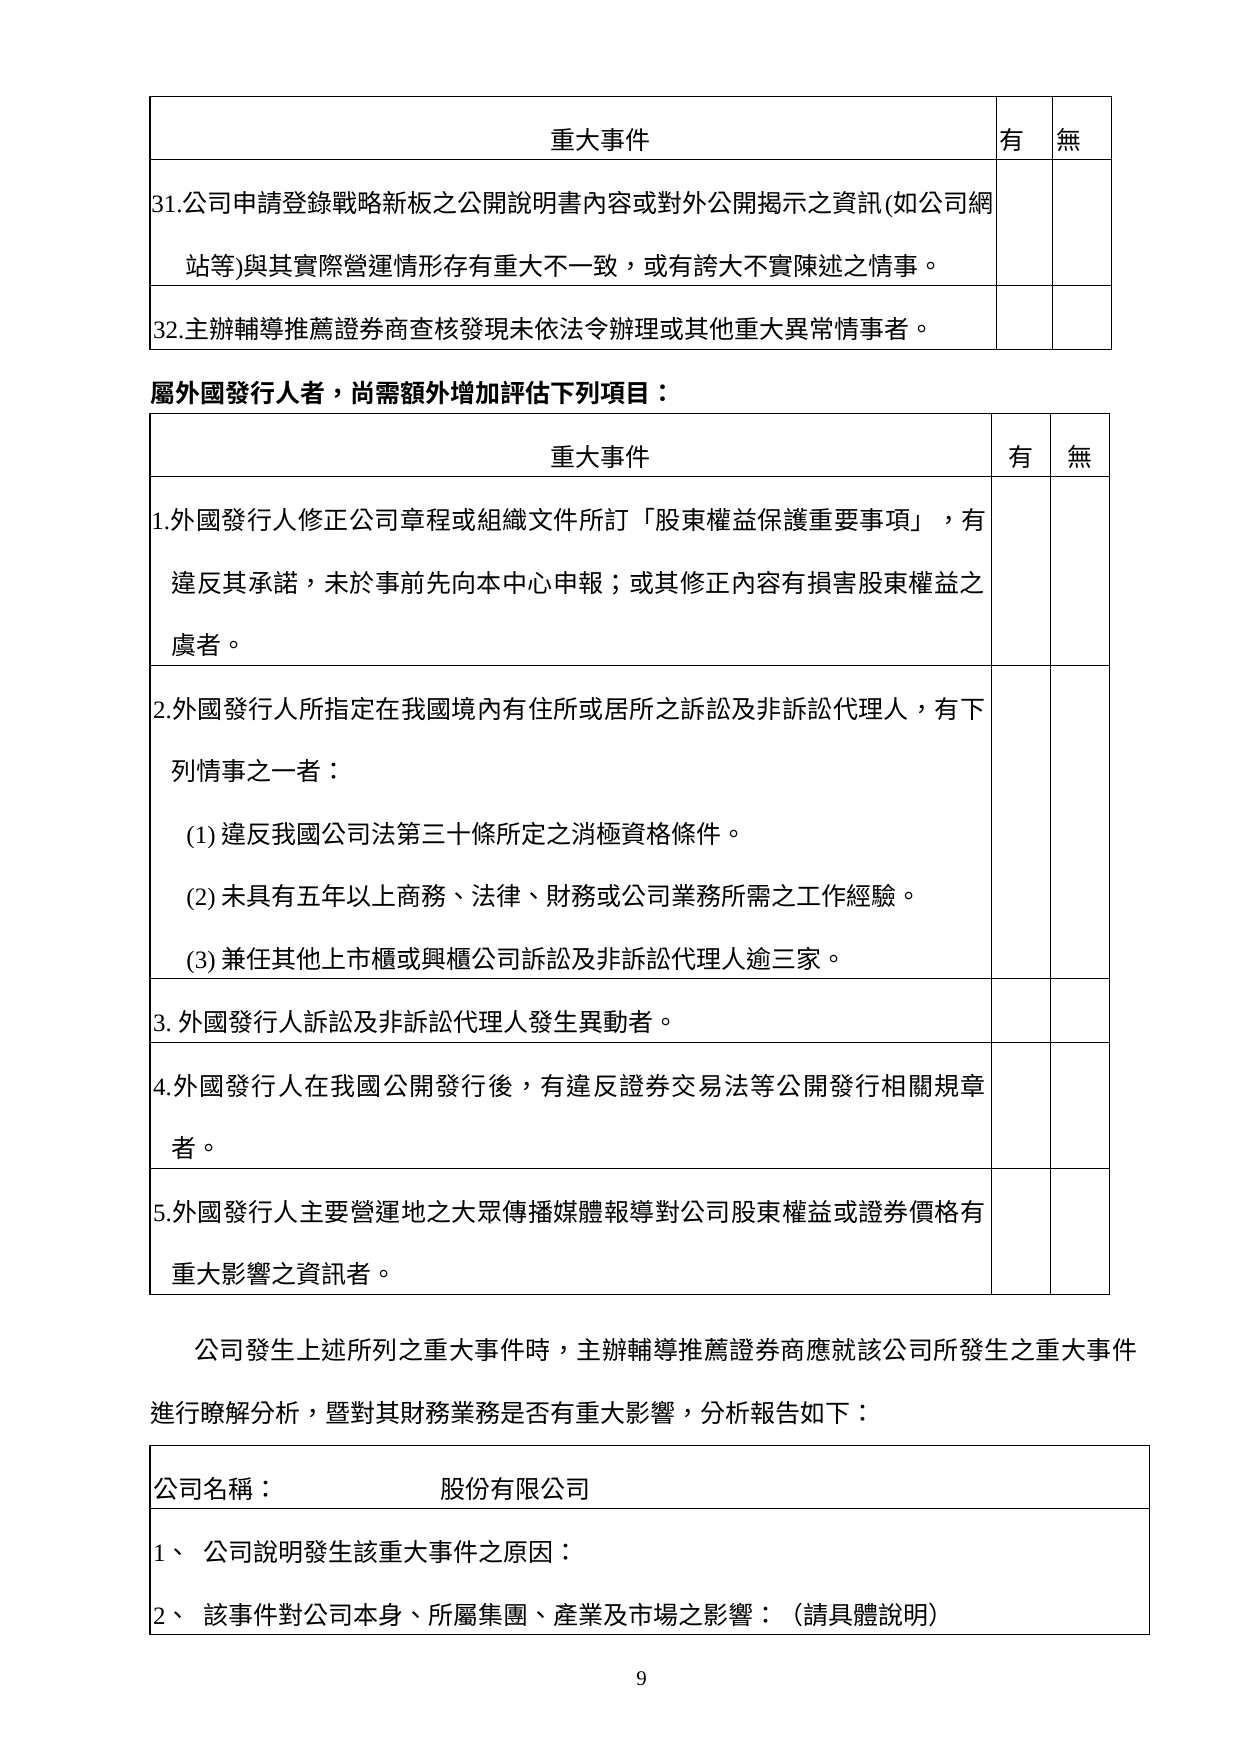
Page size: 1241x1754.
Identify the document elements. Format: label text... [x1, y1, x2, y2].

table_cell [1051, 477, 1109, 664]
text 屬外國發行人者，尚需額外增加評估下列項目： [150, 350, 1163, 412]
table_cell [992, 666, 1050, 978]
table_cell 3. 外國發行人訴訟及非訴訟代理人發生異動者。 [151, 979, 991, 1042]
table_header 重大事件 [151, 414, 991, 476]
table_cell [992, 477, 1050, 664]
table_cell [1051, 666, 1109, 978]
table_cell 32.主辦輔導推薦證券商查核發現未依法令辦理或其他重大異常情事者。 [151, 286, 996, 349]
table_cell 4.外國發行人在我國公開發行後，有違反證券交易法等公開發行相關規章者。 [151, 1043, 991, 1168]
table_cell 31.公司申請登錄戰略新板之公開說明書內容或對外公開揭示之資訊(如公司網站等)與其實際營運情形存有重大不一致，或有誇大不實陳述之情事。 [151, 160, 996, 285]
table_cell [1053, 160, 1111, 285]
table_cell [992, 1043, 1050, 1168]
table_cell 5.外國發行人主要營運地之大眾傳播媒體報導對公司股東權益或證券價格有重大影響之資訊者。 [151, 1169, 991, 1294]
table_header 有 [992, 414, 1050, 476]
table_cell [1051, 1169, 1109, 1294]
table_cell 1.外國發行人修正公司章程或組織文件所訂「股東權益保護重要事項」，有違反其承諾，未於事前先向本中心申報；或其修正內容有損害股東權益之虞者。 [151, 477, 991, 664]
table_header 無 [1051, 414, 1109, 476]
table_header 重大事件 [151, 97, 996, 159]
table_cell [992, 979, 1050, 1042]
table_cell [997, 160, 1052, 285]
table_header 無 [1053, 97, 1111, 159]
table_cell 公司說明發生該重大事件之原因： 該事件對公司本身、所屬集團、產業及市場之影響：（請具體說明） [151, 1509, 1149, 1634]
table_header 公司名稱： 股份有限公司 [151, 1446, 1149, 1508]
table_cell [1053, 286, 1111, 349]
table_cell [1051, 979, 1109, 1042]
table_cell 2.外國發行人所指定在我國境內有住所或居所之訴訟及非訴訟代理人，有下列情事之一者： (1) 違反我國公司法第三十條所定之消極資格條件。 (2) 未具有五年以上商務、法律、財務或公司業務所需之工作經驗。 (3) 兼任其他上市櫃或興櫃公司訴訟及非訴訟代理人逾三家。 [151, 666, 991, 978]
table_cell [992, 1169, 1050, 1294]
table_cell [997, 286, 1052, 349]
table_header 有 [997, 97, 1052, 159]
text 公司發生上述所列之重大事件時，主辦輔導推薦證券商應就該公司所發生之重大事件進行瞭解分析，暨對其財務業務是否有重大影響，分析報告如下： [150, 1307, 1139, 1432]
table_cell [1051, 1043, 1109, 1168]
